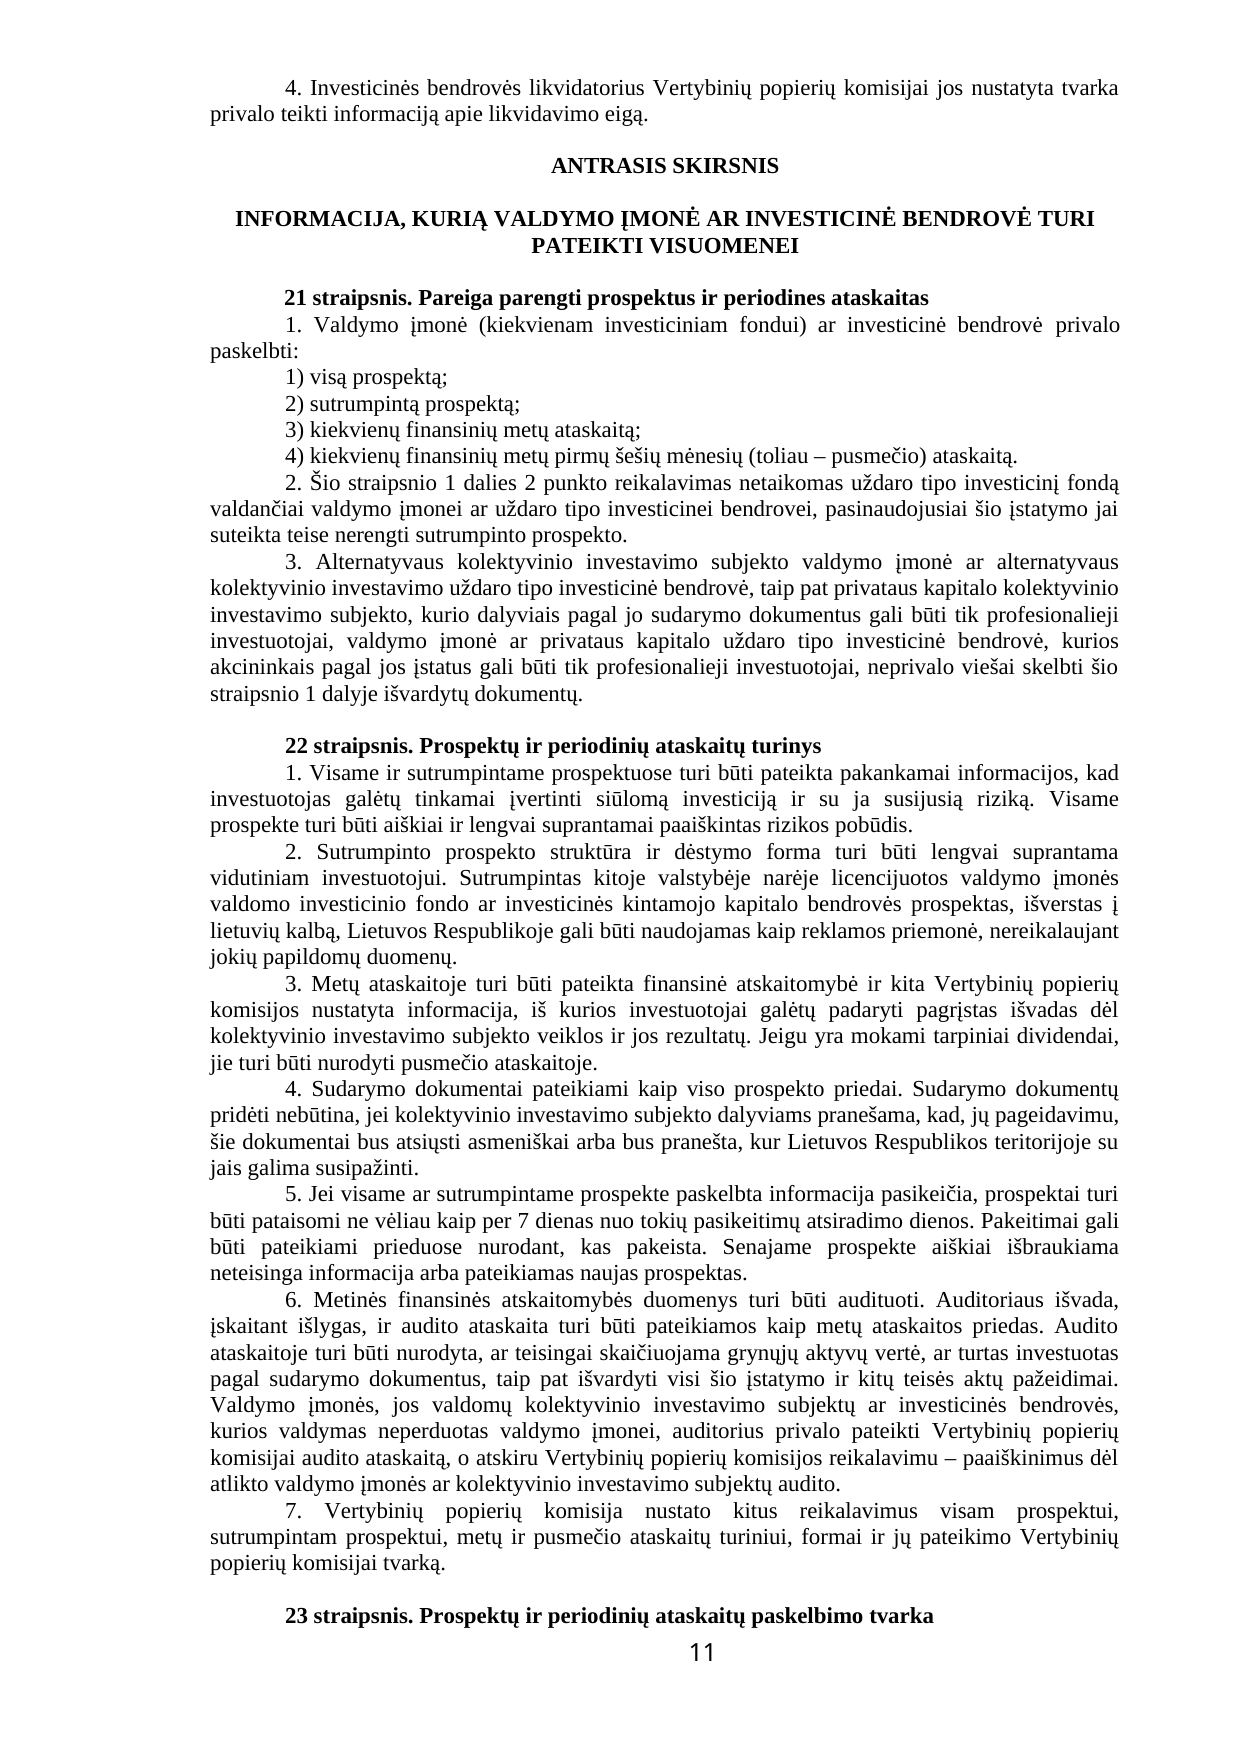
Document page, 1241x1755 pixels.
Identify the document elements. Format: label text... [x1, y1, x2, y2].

text 22 straipsnis. Prospektų ir periodinių ataskaitų turinys [210, 732, 1120, 759]
text 7. Vertybinių popierių komisija nustato kitus reikalavimus visam prospektui, sutrumpintam prospektui, metų ir pusmečio ataskaitų turiniui, formai ir jų pateikimo Vertybinių popierių komisijai tvarką. [210, 1497, 1120, 1576]
text 1) visą prospektą; [210, 363, 1120, 390]
text 1. Valdymo įmonė (kiekvienam investiciniam fondui) ar investicinė bendrovė privalo paskelbti: [210, 311, 1120, 363]
text 2. Sutrumpinto prospekto struktūra ir dėstymo forma turi būti lengvai suprantama vidutiniam investuotojui. Sutrumpintas kitoje valstybėje narėje licencijuotos valdymo įmonės valdomo investicinio fondo ar investicinės kintamojo kapitalo bendrovės prospektas, išverstas į lietuvių kalbą, Lietuvos Respublikoje gali būti naudojamas kaip reklamos priemonė, nereikalaujant jokių papildomų duomenų. [210, 838, 1120, 969]
text 4) kiekvienų finansinių metų pirmų šešių mėnesių (toliau – pusmečio) ataskaitą. [210, 442, 1120, 469]
text 4. Investicinės bendrovės likvidatorius Vertybinių popierių komisijai jos nustatyta tvarka privalo teikti informaciją apie likvidavimo eigą. [210, 73, 1120, 126]
text 6. Metinės finansinės atskaitomybės duomenys turi būti audituoti. Auditoriaus išvada, įskaitant išlygas, ir audito ataskaita turi būti pateikiamos kaip metų ataskaitos priedas. Audito ataskaitoje turi būti nurodyta, ar teisingai skaičiuojama grynųjų aktyvų vertė, ar turtas investuotas pagal sudarymo dokumentus, taip pat išvardyti visi šio įstatymo ir kitų teisės aktų pažeidimai. Valdymo įmonės, jos valdomų kolektyvinio investavimo subjektų ar investicinės bendrovės, kurios valdymas neperduotas valdymo įmonei, auditorius privalo pateikti Vertybinių popierių komisijai audito ataskaitą, o atskiru Vertybinių popierių komisijos reikalavimu – paaiškinimus dėl atlikto valdymo įmonės ar kolektyvinio investavimo subjektų audito. [210, 1286, 1120, 1497]
text 4. Sudarymo dokumentai pateikiami kaip viso prospekto priedai. Sudarymo dokumentų pridėti nebūtina, jei kolektyvinio investavimo subjekto dalyviams pranešama, kad, jų pageidavimu, šie dokumentai bus atsiųsti asmeniškai arba bus pranešta, kur Lietuvos Respublikos teritorijoje su jais galima susipažinti. [210, 1075, 1120, 1180]
text ANTRASIS SKIRSNIS [210, 153, 1120, 179]
text 2) sutrumpintą prospektą; [210, 390, 1120, 416]
text 3) kiekvienų finansinių metų ataskaitą; [210, 416, 1120, 442]
text 2. Šio straipsnio 1 dalies 2 punkto reikalavimas netaikomas uždaro tipo investicinį fondą valdančiai valdymo įmonei ar uždaro tipo investicinei bendrovei, pasinaudojusiai šio įstatymo jai suteikta teise nerengti sutrumpinto prospekto. [210, 469, 1120, 548]
text 21 straipsnis. Pareiga parengti prospektus ir periodines ataskaitas [284, 284, 1120, 311]
text Informacija, kurią Valdymo įmonė ar investicinė bendrovė turi pateikti visuomenei [210, 205, 1120, 258]
text 1. Visame ir sutrumpintame prospektuose turi būti pateikta pakankamai informacijos, kad investuotojas galėtų tinkamai įvertinti siūlomą investiciją ir su ja susijusią riziką. Visame prospekte turi būti aiškiai ir lengvai suprantamai paaiškintas rizikos pobūdis. [210, 759, 1120, 838]
text 3. Metų ataskaitoje turi būti pateikta finansinė atskaitomybė ir kita Vertybinių popierių komisijos nustatyta informacija, iš kurios investuotojai galėtų padaryti pagrįstas išvadas dėl kolektyvinio investavimo subjekto veiklos ir jos rezultatų. Jeigu yra mokami tarpiniai dividendai, jie turi būti nurodyti pusmečio ataskaitoje. [210, 969, 1120, 1075]
text 3. Alternatyvaus kolektyvinio investavimo subjekto valdymo įmonė ar alternatyvaus kolektyvinio investavimo uždaro tipo investicinė bendrovė, taip pat privataus kapitalo kolektyvinio investavimo subjekto, kurio dalyviais pagal jo sudarymo dokumentus gali būti tik profesionalieji investuotojai, valdymo įmonė ar privataus kapitalo uždaro tipo investicinė bendrovė, kurios akcininkais pagal jos įstatus gali būti tik profesionalieji investuotojai, neprivalo viešai skelbti šio straipsnio 1 dalyje išvardytų dokumentų. [210, 548, 1120, 706]
text 23 straipsnis. Prospektų ir periodinių ataskaitų paskelbimo tvarka [210, 1602, 1120, 1628]
text 5. Jei visame ar sutrumpintame prospekte paskelbta informacija pasikeičia, prospektai turi būti pataisomi ne vėliau kaip per 7 dienas nuo tokių pasikeitimų atsiradimo dienos. Pakeitimai gali būti pateikiami prieduose nurodant, kas pakeista. Senajame prospekte aiškiai išbraukiama neteisinga informacija arba pateikiamas naujas prospektas. [210, 1180, 1120, 1286]
